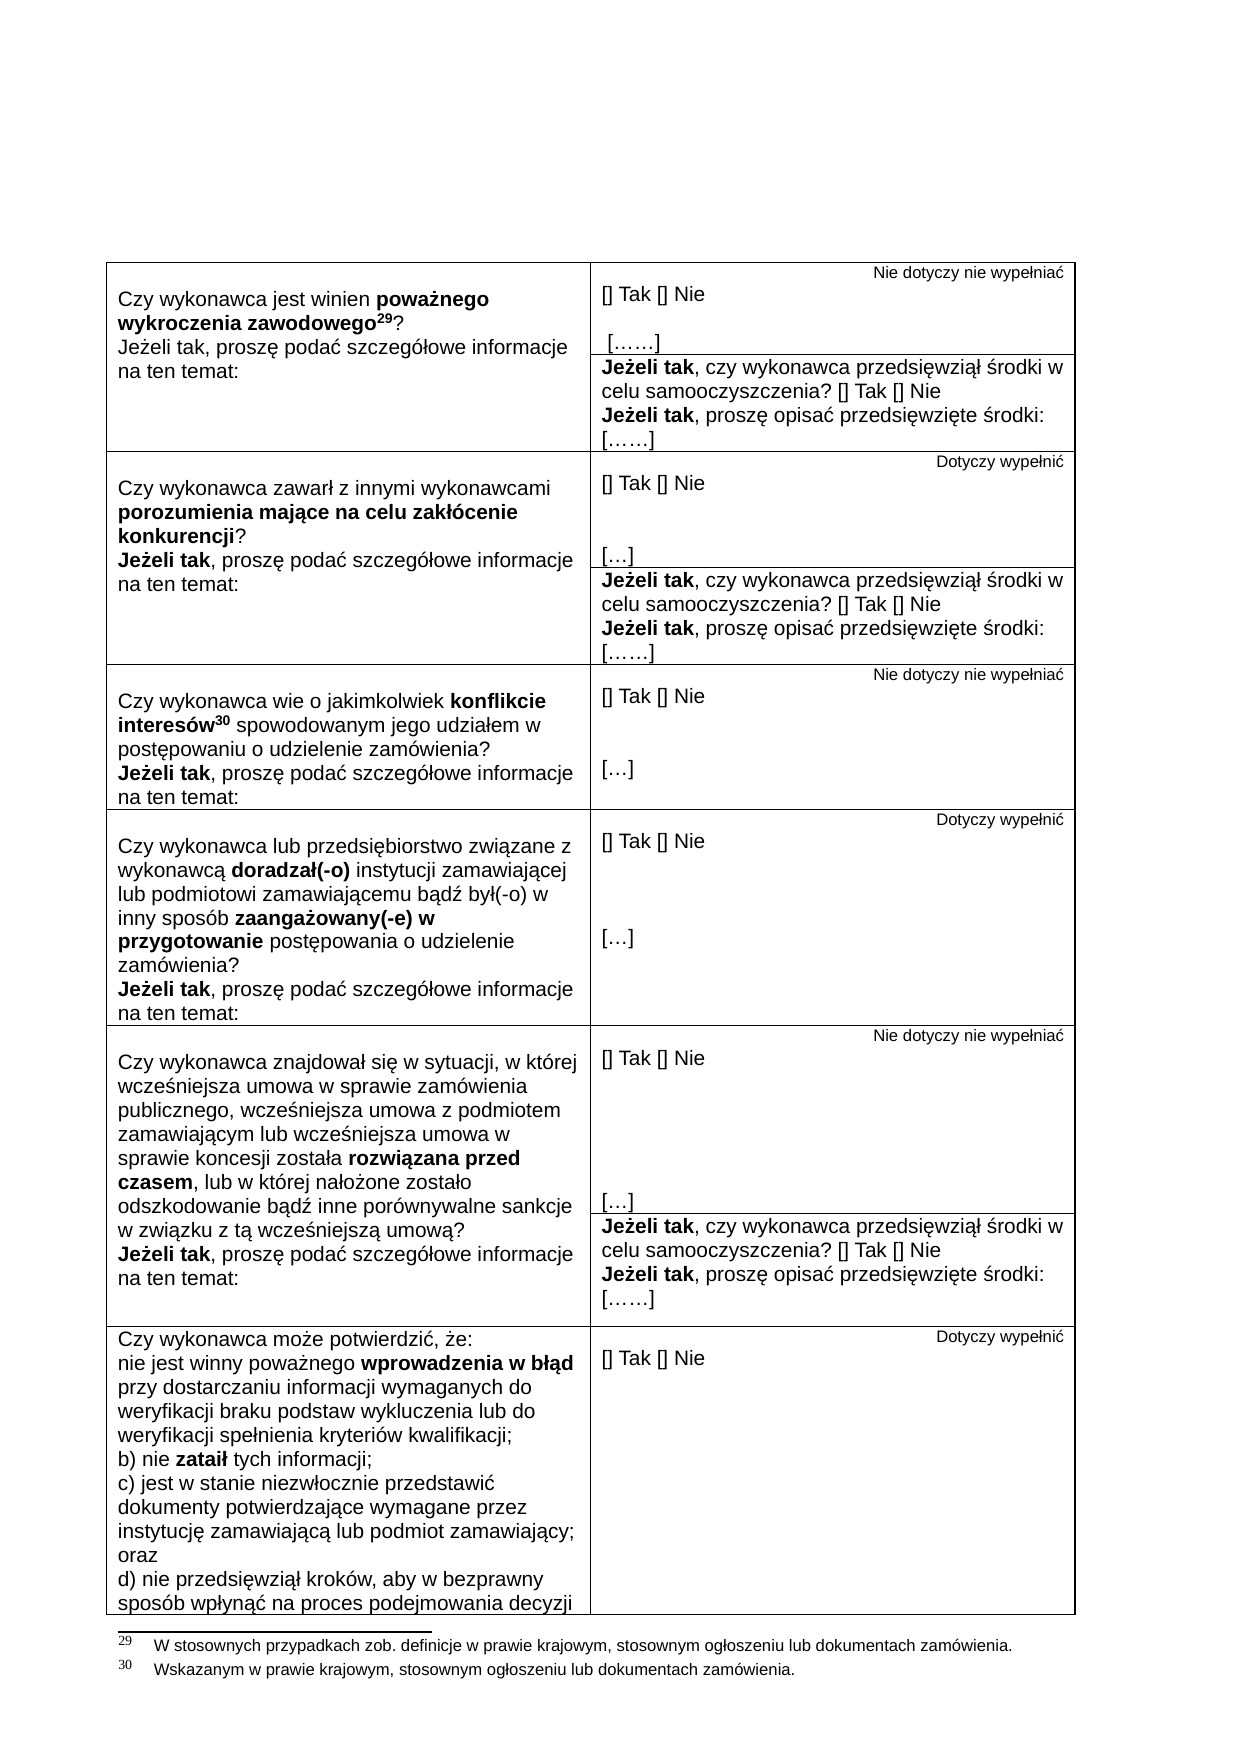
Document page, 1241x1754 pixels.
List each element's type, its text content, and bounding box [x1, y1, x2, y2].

table_cell Czy wykonawca jest winien poważnego wykroczenia zawodowego? Jeżeli tak, proszę podać szczegółowe informacje na ten temat: [107, 263, 590, 451]
table_cell Dotyczy wypełnić [] Tak [] Nie [591, 1327, 1074, 1614]
table_cell Czy wykonawca zawarł z innymi wykonawcami porozumienia mające na celu zakłócenie konkurencji? Jeżeli tak, proszę podać szczegółowe informacje na ten temat: [107, 452, 590, 664]
table_cell Jeżeli tak, czy wykonawca przedsięwziął środki w celu samooczyszczenia? [] Tak [] Nie Jeżeli tak, proszę opisać przedsięwzięte środki: [……] [591, 1214, 1074, 1326]
table_cell Jeżeli tak, czy wykonawca przedsięwziął środki w celu samooczyszczenia? [] Tak [] Nie Jeżeli tak, proszę opisać przedsięwzięte środki: [……] [591, 568, 1074, 664]
table_cell Czy wykonawca lub przedsiębiorstwo związane z wykonawcą doradzał(-o) instytucji zamawiającej lub podmiotowi zamawiającemu bądź był(-o) w inny sposób zaangażowany(-e) w przygotowanie postępowania o udzielenie zamówienia? Jeżeli tak, proszę podać szczegółowe informacje na ten temat: [107, 810, 590, 1025]
table_cell Nie dotyczy nie wypełniać [] Tak [] Nie [……] [591, 263, 1074, 354]
table_cell Czy wykonawca może potwierdzić, że: nie jest winny poważnego wprowadzenia w błąd przy dostarczaniu informacji wymaganych do weryfikacji braku podstaw wykluczenia lub do weryfikacji spełnienia kryteriów kwalifikacji; b) nie zataił tych informacji; c) jest w stanie niezwłocznie przedstawić dokumenty potwierdzające wymagane przez instytucję zamawiającą lub podmiot zamawiający; oraz d) nie przedsięwziął kroków, aby w bezprawny sposób wpłynąć na proces podejmowania decyzji [107, 1327, 590, 1614]
table_cell Nie dotyczy nie wypełniać [] Tak [] Nie […] [591, 1026, 1074, 1213]
table_cell Dotyczy wypełnić [] Tak [] Nie […] [591, 452, 1074, 567]
table_cell Czy wykonawca znajdował się w sytuacji, w której wcześniejsza umowa w sprawie zamówienia publicznego, wcześniejsza umowa z podmiotem zamawiającym lub wcześniejsza umowa w sprawie koncesji została rozwiązana przed czasem, lub w której nałożone zostało odszkodowanie bądź inne porównywalne sankcje w związku z tą wcześniejszą umową? Jeżeli tak, proszę podać szczegółowe informacje na ten temat: [107, 1026, 590, 1326]
table_cell Jeżeli tak, czy wykonawca przedsięwziął środki w celu samooczyszczenia? [] Tak [] Nie Jeżeli tak, proszę opisać przedsięwzięte środki: [……] [591, 355, 1074, 451]
table_cell Czy wykonawca wie o jakimkolwiek konflikcie interesów spowodowanym jego udziałem w postępowaniu o udzielenie zamówienia? Jeżeli tak, proszę podać szczegółowe informacje na ten temat: [107, 665, 590, 808]
table_cell Dotyczy wypełnić [] Tak [] Nie […] [591, 810, 1074, 1025]
table_cell Nie dotyczy nie wypełniać [] Tak [] Nie […] [591, 665, 1074, 808]
